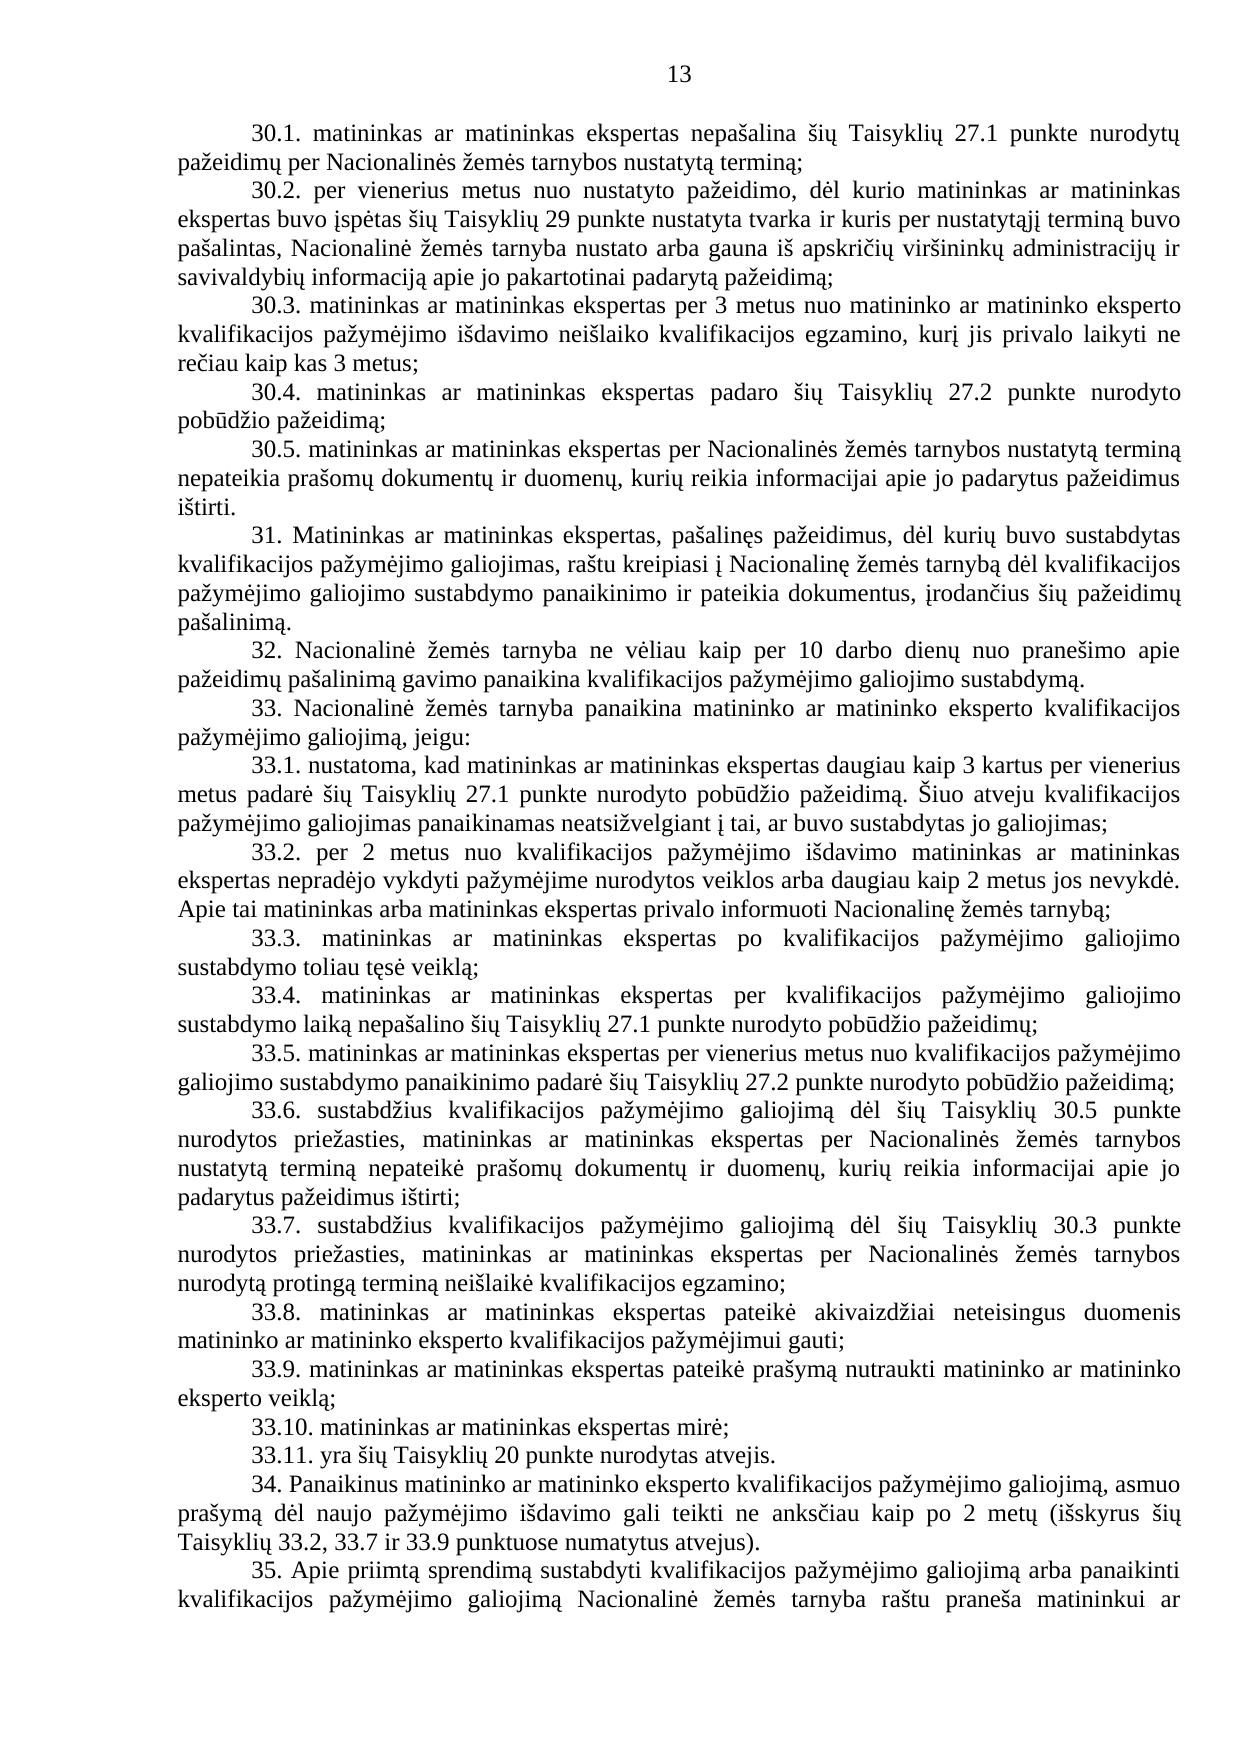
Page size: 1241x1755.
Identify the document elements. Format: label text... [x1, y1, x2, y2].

text 30.3. matininkas ar matininkas ekspertas per 3 metus nuo matininko ar matininko eksperto kvalifikacijos pažymėjimo išdavimo neišlaiko kvalifikacijos egzamino, kurį jis privalo laikyti ne rečiau kaip kas 3 metus; [177, 291, 1181, 377]
text 33.3. matininkas ar matininkas ekspertas po kvalifikacijos pažymėjimo galiojimo sustabdymo toliau tęsė veiklą; [177, 923, 1181, 981]
text 30.1. matininkas ar matininkas ekspertas nepašalina šių Taisyklių 27.1 punkte nurodytų pažeidimų per Nacionalinės žemės tarnybos nustatytą terminą; [177, 118, 1181, 176]
text 33.9. matininkas ar matininkas ekspertas pateikė prašymą nutraukti matininko ar matininko eksperto veiklą; [177, 1354, 1181, 1412]
text 31. Matininkas ar matininkas ekspertas, pašalinęs pažeidimus, dėl kurių buvo sustabdytas kvalifikacijos pažymėjimo galiojimas, raštu kreipiasi į Nacionalinę žemės tarnybą dėl kvalifikacijos pažymėjimo galiojimo sustabdymo panaikinimo ir pateikia dokumentus, įrodančius šių pažeidimų pašalinimą. [177, 521, 1181, 636]
text 33. Nacionalinė žemės tarnyba panaikina matininko ar matininko eksperto kvalifikacijos pažymėjimo galiojimą, jeigu: [177, 693, 1181, 751]
text 33.6. sustabdžius kvalifikacijos pažymėjimo galiojimą dėl šių Taisyklių 30.5 punkte nurodytos priežasties, matininkas ar matininkas ekspertas per Nacionalinės žemės tarnybos nustatytą terminą nepateikė prašomų dokumentų ir duomenų, kurių reikia informacijai apie jo padarytus pažeidimus ištirti; [177, 1096, 1181, 1211]
text 33.8. matininkas ar matininkas ekspertas pateikė akivaizdžiai neteisingus duomenis matininko ar matininko eksperto kvalifikacijos pažymėjimui gauti; [177, 1297, 1181, 1354]
text 35. Apie priimtą sprendimą sustabdyti kvalifikacijos pažymėjimo galiojimą arba panaikinti kvalifikacijos pažymėjimo galiojimą Nacionalinė žemės tarnyba raštu praneša matininkui ar [177, 1556, 1181, 1613]
text 32. Nacionalinė žemės tarnyba ne vėliau kaip per 10 darbo dienų nuo pranešimo apie pažeidimų pašalinimą gavimo panaikina kvalifikacijos pažymėjimo galiojimo sustabdymą. [177, 636, 1181, 693]
text 33.10. matininkas ar matininkas ekspertas mirė; [177, 1412, 1181, 1441]
text 33.2. per 2 metus nuo kvalifikacijos pažymėjimo išdavimo matininkas ar matininkas ekspertas nepradėjo vykdyti pažymėjime nurodytos veiklos arba daugiau kaip 2 metus jos nevykdė. Apie tai matininkas arba matininkas ekspertas privalo informuoti Nacionalinę žemės tarnybą; [177, 837, 1181, 923]
text 30.2. per vienerius metus nuo nustatyto pažeidimo, dėl kurio matininkas ar matininkas ekspertas buvo įspėtas šių Taisyklių 29 punkte nustatyta tvarka ir kuris per nustatytąjį terminą buvo pašalintas, Nacionalinė žemės tarnyba nustato arba gauna iš apskričių viršininkų administracijų ir savivaldybių informaciją apie jo pakartotinai padarytą pažeidimą; [177, 176, 1181, 291]
text 33.5. matininkas ar matininkas ekspertas per vienerius metus nuo kvalifikacijos pažymėjimo galiojimo sustabdymo panaikinimo padarė šių Taisyklių 27.2 punkte nurodyto pobūdžio pažeidimą; [177, 1038, 1181, 1096]
text 33.11. yra šių Taisyklių 20 punkte nurodytas atvejis. [177, 1441, 1181, 1469]
text 30.4. matininkas ar matininkas ekspertas padaro šių Taisyklių 27.2 punkte nurodyto pobūdžio pažeidimą; [177, 377, 1181, 434]
text 34. Panaikinus matininko ar matininko eksperto kvalifikacijos pažymėjimo galiojimą, asmuo prašymą dėl naujo pažymėjimo išdavimo gali teikti ne anksčiau kaip po 2 metų (išskyrus šių Taisyklių 33.2, 33.7 ir 33.9 punktuose numatytus atvejus). [177, 1469, 1181, 1556]
text 33.1. nustatoma, kad matininkas ar matininkas ekspertas daugiau kaip 3 kartus per vienerius metus padarė šių Taisyklių 27.1 punkte nurodyto pobūdžio pažeidimą. Šiuo atveju kvalifikacijos pažymėjimo galiojimas panaikinamas neatsižvelgiant į tai, ar buvo sustabdytas jo galiojimas; [177, 751, 1181, 837]
text 30.5. matininkas ar matininkas ekspertas per Nacionalinės žemės tarnybos nustatytą terminą nepateikia prašomų dokumentų ir duomenų, kurių reikia informacijai apie jo padarytus pažeidimus ištirti. [177, 434, 1181, 521]
text 33.7. sustabdžius kvalifikacijos pažymėjimo galiojimą dėl šių Taisyklių 30.3 punkte nurodytos priežasties, matininkas ar matininkas ekspertas per Nacionalinės žemės tarnybos nurodytą protingą terminą neišlaikė kvalifikacijos egzamino; [177, 1211, 1181, 1297]
text 33.4. matininkas ar matininkas ekspertas per kvalifikacijos pažymėjimo galiojimo sustabdymo laiką nepašalino šių Taisyklių 27.1 punkte nurodyto pobūdžio pažeidimų; [177, 981, 1181, 1038]
